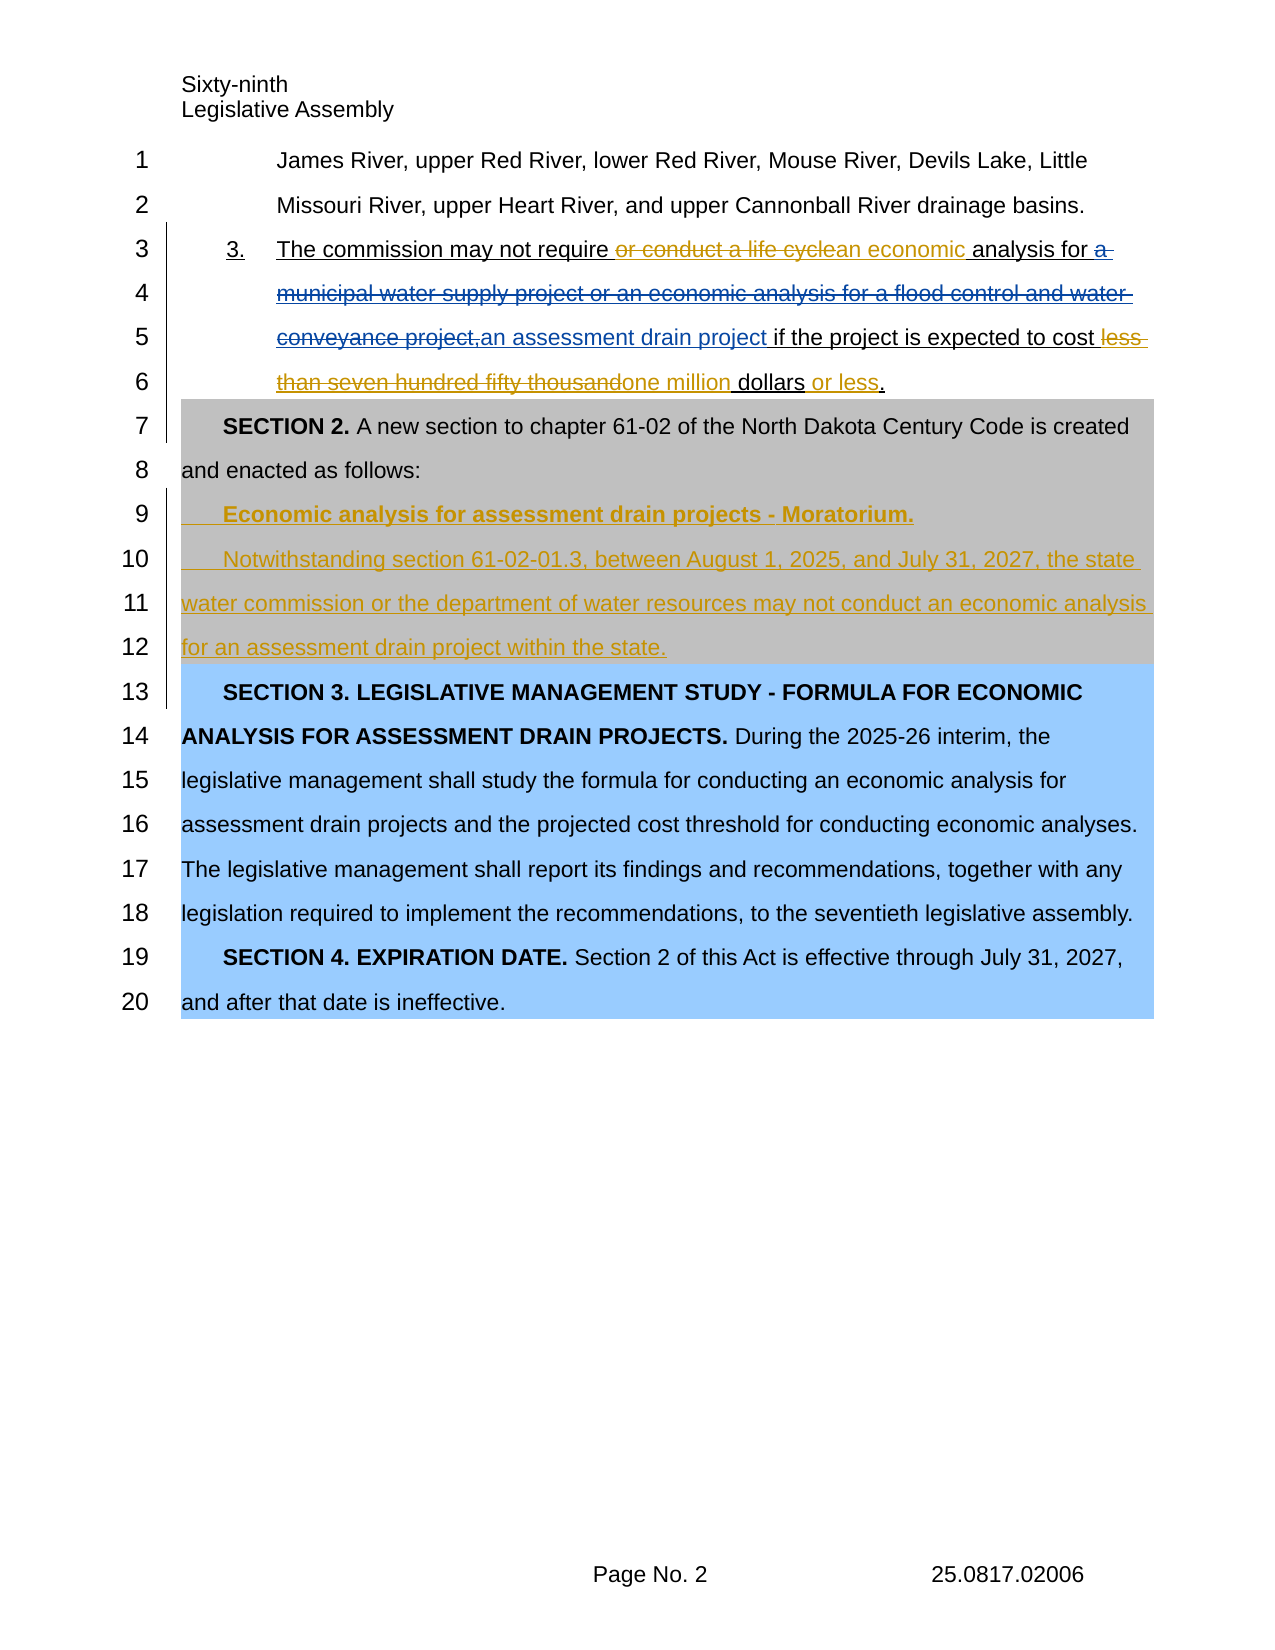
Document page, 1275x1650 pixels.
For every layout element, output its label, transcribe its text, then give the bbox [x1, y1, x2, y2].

text James River, upper Red River, lower Red River, Mouse River, Devils Lake, Little Missouri River, upper Heart River, and upper Cannonball River drainage basins. [181, 133, 1154, 222]
text SECTION 2. A new section to chapter 61‑02 of the North Dakota Century Code is created and enacted as follows: [181, 399, 1154, 487]
text 3. The commission may not require an economic analysis for an assessment drain project if the project is expected to cost one million dollars or less. [181, 222, 1154, 399]
text Economic analysis for assessment drain projects ‑ Moratorium. [181, 487, 1154, 532]
text Notwithstanding section 61‑02‑01.3, between August 1, 2025, and July 31, 2027, the state water commission or the department of water resources may not conduct an economic analysis for an assessment drain project within the state. [181, 532, 1154, 664]
text SECTION 3. LEGISLATIVE MANAGEMENT STUDY ‑ FORMULA FOR ECONOMIC ANALYSIS FOR ASSESSMENT DRAIN PROJECTS. During the 2025-26 interim, the legislative management shall study the formula for conducting an economic analysis for assessment drain projects and the projected cost threshold for conducting economic analyses. The legislative management shall report its findings and recommendations, together with any legislation required to implement the recommendations, to the seventieth legislative assembly. [181, 664, 1154, 930]
text SECTION 4. EXPIRATION DATE. Section 2 of this Act is effective through July 31, 2027, and after that date is ineffective. [181, 930, 1154, 1019]
